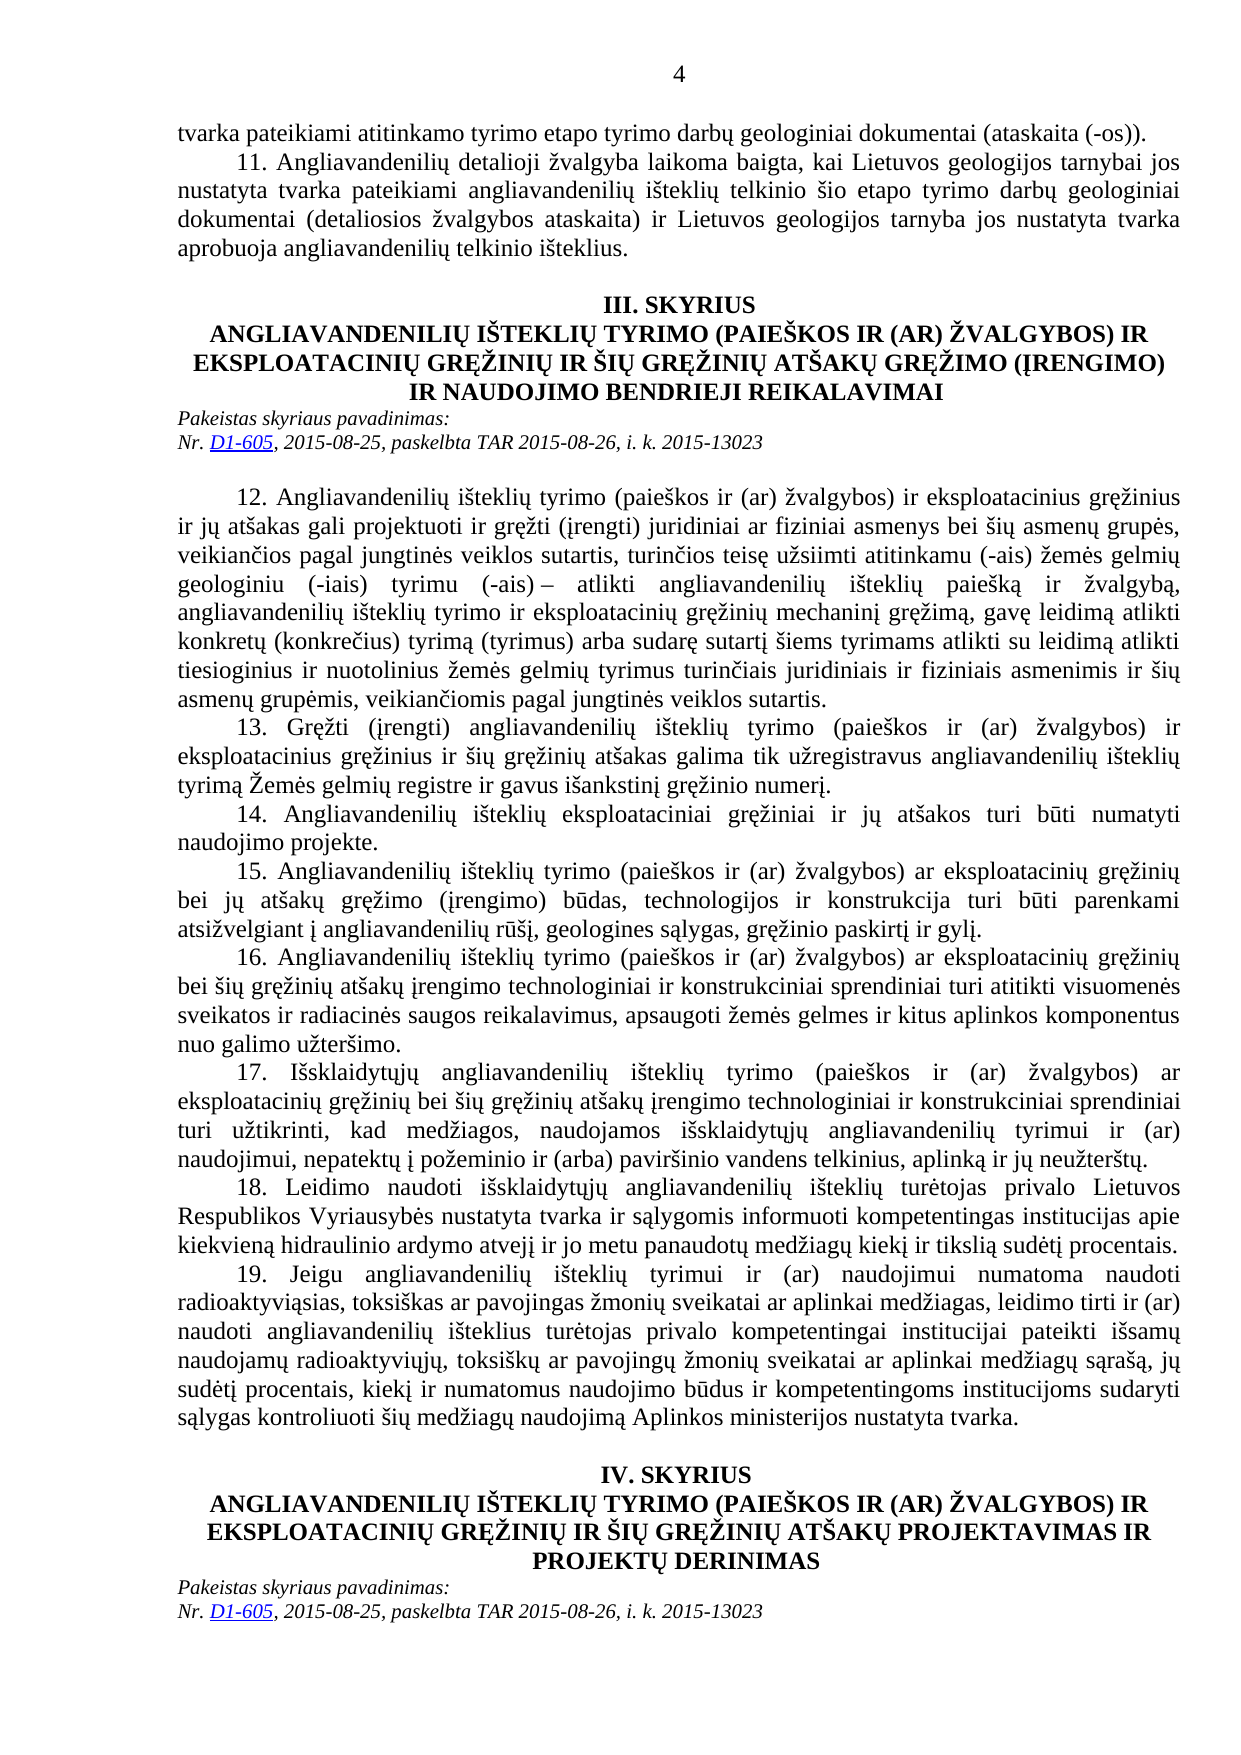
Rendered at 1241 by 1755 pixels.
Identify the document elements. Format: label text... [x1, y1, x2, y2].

text Pakeistas skyriaus pavadinimas: [177, 406, 1181, 430]
text 19. Jeigu angliavandenilių išteklių tyrimui ir (ar) naudojimui numatoma naudoti radioaktyviąsias, toksiškas ar pavojingas žmonių sveikatai ar aplinkai medžiagas, leidimo tirti ir (ar) naudoti angliavandenilių išteklius turėtojas privalo kompetentingai institucijai pateikti išsamų naudojamų radioaktyviųjų, toksiškų ar pavojingų žmonių sveikatai ar aplinkai medžiagų sąrašą, jų sudėtį procentais, kiekį ir numatomus naudojimo būdus ir kompetentingoms institucijoms sudaryti sąlygas kontroliuoti šių medžiagų naudojimą Aplinkos ministerijos nustatyta tvarka. [177, 1259, 1181, 1431]
text IV. SKYRIUS ANGLIAVANDENILIŲ IŠTEKLIŲ TYRIMO (PAIEŠKOS IR (AR) ŽVALGYBOS) IR EKSPLOATACINIŲ GRĘŽINIŲ IR ŠIŲ GRĘŽINIŲ ATŠAKŲ PROJEKTAVIMAS IR PROJEKTŲ DERINIMAS [177, 1460, 1181, 1575]
text 18. Leidimo naudoti išsklaidytųjų angliavandenilių išteklių turėtojas privalo Lietuvos Respublikos Vyriausybės nustatyta tvarka ir sąlygomis informuoti kompetentingas institucijas apie kiekvieną hidraulinio ardymo atvejį ir jo metu panaudotų medžiagų kiekį ir tikslią sudėtį procentais. [177, 1172, 1181, 1259]
text 15. Angliavandenilių išteklių tyrimo (paieškos ir (ar) žvalgybos) ar eksploatacinių gręžinių bei jų atšakų gręžimo (įrengimo) būdas, technologijos ir konstrukcija turi būti parenkami atsižvelgiant į angliavandenilių rūšį, geologines sąlygas, gręžinio paskirtį ir gylį. [177, 856, 1181, 942]
text tvarka pateikiami atitinkamo tyrimo etapo tyrimo darbų geologiniai dokumentai (ataskaita (-os)). [177, 118, 1181, 147]
text Nr. D1-605, 2015-08-25, paskelbta TAR 2015-08-26, i. k. 2015-13023 [177, 430, 1181, 454]
text III. SKYRIUS ANGLIAVANDENILIŲ IŠTEKLIŲ TYRIMO (PAIEŠKOS IR (AR) ŽVALGYBOS) IR EKSPLOATACINIŲ GRĘŽINIŲ IR ŠIŲ GRĘŽINIŲ ATŠAKŲ GRĘŽIMO (ĮRENGIMO) IR NAUDOJIMO BENDRIEJI REIKALAVIMAI [177, 291, 1181, 406]
text 14. Angliavandenilių išteklių eksploataciniai gręžiniai ir jų atšakos turi būti numatyti naudojimo projekte. [177, 799, 1181, 856]
text 11. Angliavandenilių detalioji žvalgyba laikoma baigta, kai Lietuvos geologijos tarnybai jos nustatyta tvarka pateikiami angliavandenilių išteklių telkinio šio etapo tyrimo darbų geologiniai dokumentai (detaliosios žvalgybos ataskaita) ir Lietuvos geologijos tarnyba jos nustatyta tvarka aprobuoja angliavandenilių telkinio išteklius. [177, 147, 1181, 262]
text Pakeistas skyriaus pavadinimas: [177, 1575, 1181, 1599]
text 16. Angliavandenilių išteklių tyrimo (paieškos ir (ar) žvalgybos) ar eksploatacinių gręžinių bei šių gręžinių atšakų įrengimo technologiniai ir konstrukciniai sprendiniai turi atitikti visuomenės sveikatos ir radiacinės saugos reikalavimus, apsaugoti žemės gelmes ir kitus aplinkos komponentus nuo galimo užteršimo. [177, 942, 1181, 1057]
text Nr. D1-605, 2015-08-25, paskelbta TAR 2015-08-26, i. k. 2015-13023 [177, 1599, 1181, 1623]
text 17. Išsklaidytųjų angliavandenilių išteklių tyrimo (paieškos ir (ar) žvalgybos) ar eksploatacinių gręžinių bei šių gręžinių atšakų įrengimo technologiniai ir konstrukciniai sprendiniai turi užtikrinti, kad medžiagos, naudojamos išsklaidytųjų angliavandenilių tyrimui ir (ar) naudojimui, nepatektų į požeminio ir (arba) paviršinio vandens telkinius, aplinką ir jų neužterštų. [177, 1057, 1181, 1172]
text 13. Gręžti (įrengti) angliavandenilių išteklių tyrimo (paieškos ir (ar) žvalgybos) ir eksploatacinius gręžinius ir šių gręžinių atšakas galima tik užregistravus angliavandenilių išteklių tyrimą Žemės gelmių registre ir gavus išankstinį gręžinio numerį. [177, 712, 1181, 799]
text 12. Angliavandenilių išteklių tyrimo (paieškos ir (ar) žvalgybos) ir eksploatacinius gręžinius ir jų atšakas gali projektuoti ir gręžti (įrengti) juridiniai ar fiziniai asmenys bei šių asmenų grupės, veikiančios pagal jungtinės veiklos sutartis, turinčios teisę užsiimti atitinkamu (-ais) žemės gelmių geologiniu (-iais) tyrimu (-ais) – atlikti angliavandenilių išteklių paiešką ir žvalgybą, angliavandenilių išteklių tyrimo ir eksploatacinių gręžinių mechaninį gręžimą, gavę leidimą atlikti konkretų (konkrečius) tyrimą (tyrimus) arba sudarę sutartį šiems tyrimams atlikti su leidimą atlikti tiesioginius ir nuotolinius žemės gelmių tyrimus turinčiais juridiniais ir fiziniais asmenimis ir šių asmenų grupėmis, veikiančiomis pagal jungtinės veiklos sutartis. [177, 482, 1181, 712]
